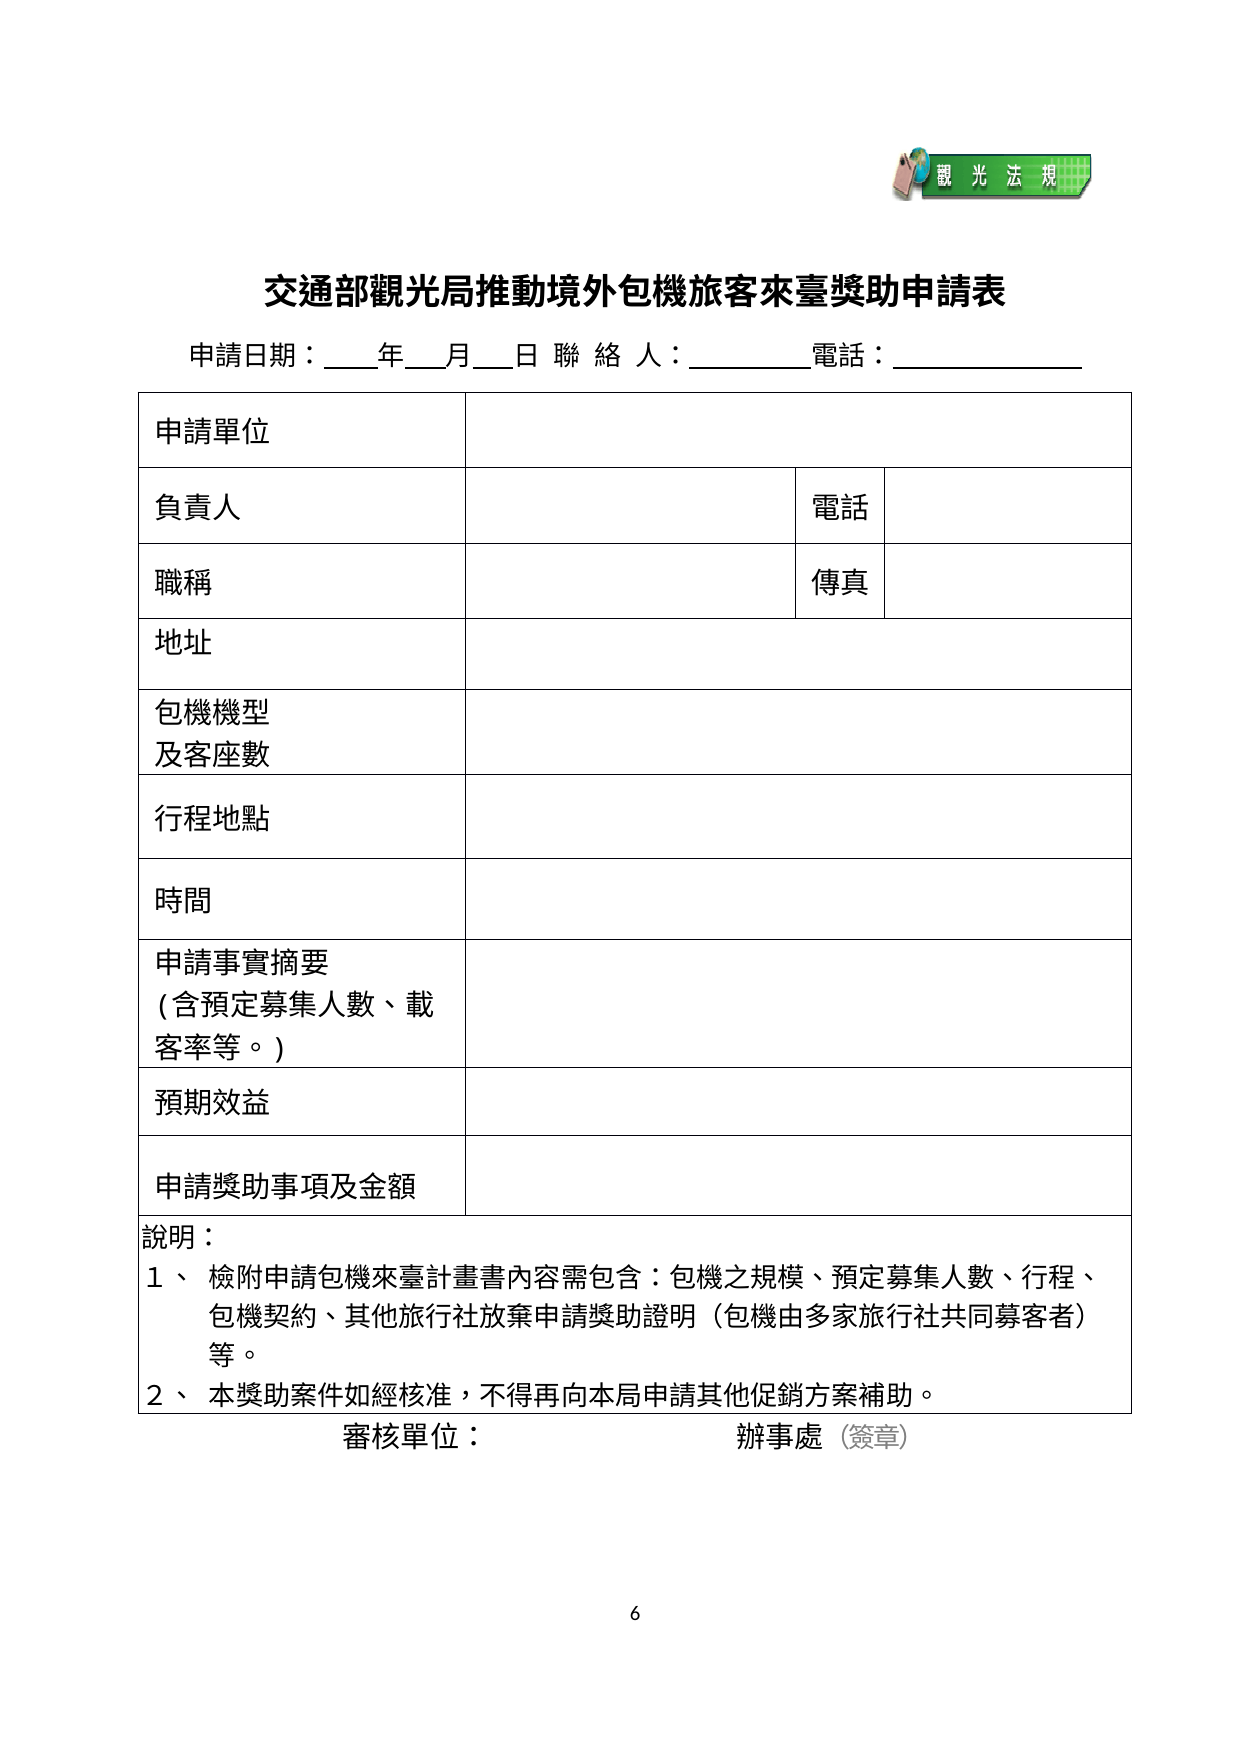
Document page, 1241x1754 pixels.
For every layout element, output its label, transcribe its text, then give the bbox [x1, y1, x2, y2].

table_cell [885, 468, 1131, 543]
table_cell 行程地點 [139, 775, 465, 858]
table_cell [466, 940, 1131, 1067]
table_cell 包機機型 及客座數 [139, 690, 465, 774]
text 審核單位： 辦事處（簽章） [177, 1414, 1092, 1456]
table_cell 傳真 [796, 544, 884, 618]
table_cell 職稱 [139, 544, 465, 618]
table_cell [466, 859, 1131, 938]
table_cell [466, 1068, 1131, 1134]
table_cell 預期效益 [139, 1068, 465, 1134]
table_cell 申請事實摘要 (含預定募集人數、載客率等。) [139, 940, 465, 1067]
table_cell [885, 544, 1131, 618]
table_cell 負責人 [139, 468, 465, 543]
table_cell [466, 1136, 1131, 1215]
table_cell 地址 [139, 619, 465, 688]
table_header [466, 393, 1131, 467]
table_cell [466, 468, 795, 543]
table_cell 說明： 檢附申請包機來臺計畫書內容需包含：包機之規模、預定募集人數、行程、包機契約、其他旅行社放棄申請獎助證明（包機由多家旅行社共同募客者）等。 本獎助案件如經核准，不得再向本局申請其他促銷方案補助。 [139, 1216, 1131, 1413]
text 申請日期： 年 月 日 聯 絡 人： 電話： [177, 334, 1092, 373]
table_cell [466, 619, 1131, 688]
table_cell [466, 690, 1131, 774]
table_header 申請單位 [139, 393, 465, 467]
table_cell 申請獎助事項及金額 [139, 1136, 465, 1215]
table_cell 時間 [139, 859, 465, 938]
table_cell [466, 544, 795, 618]
table_cell [466, 775, 1131, 858]
text 交通部觀光局推動境外包機旅客來臺獎助申請表 [177, 264, 1092, 315]
table_cell 電話 [796, 468, 884, 543]
